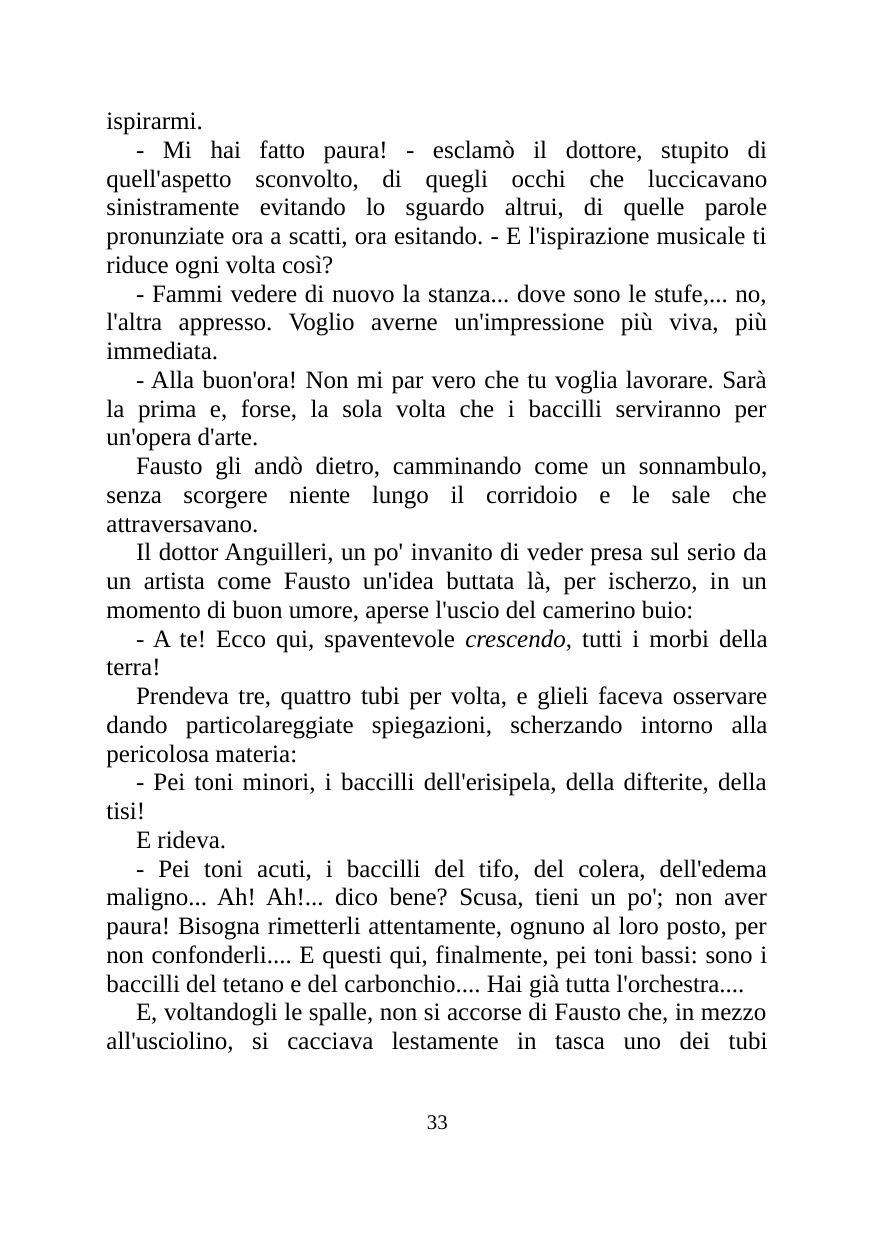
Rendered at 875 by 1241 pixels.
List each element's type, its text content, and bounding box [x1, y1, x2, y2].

text ispirarmi. [106, 106, 768, 135]
text - Mi hai fatto paura! - esclamò il dottore, stupito di quell'aspetto sconvolto, di quegli occhi che luccicavano sinistramente evitando lo sguardo altrui, di quelle parole pronunziate ora a scatti, ora esitando. - E l'ispirazione musicale ti riduce ogni volta così? [106, 135, 768, 279]
text Il dottor Anguilleri, un po' invanito di veder presa sul serio da un artista come Fausto un'idea buttata là, per ischerzo, in un momento di buon umore, aperse l'uscio del camerino buio: [106, 537, 768, 624]
text - Alla buon'ora! Non mi par vero che tu voglia lavorare. Sarà la prima e, forse, la sola volta che i baccilli serviranno per un'opera d'arte. [106, 365, 768, 451]
text - A te! Ecco qui, spaventevole crescendo, tutti i morbi della terra! [106, 624, 768, 681]
text - Pei toni acuti, i baccilli del tifo, del colera, dell'edema maligno... Ah! Ah!... dico bene? Scusa, tieni un po'; non aver paura! Bisogna rimetterli attentamente, ognuno al loro posto, per non confonderli.... E questi qui, finalmente, pei toni bassi: sono i baccilli del tetano e del carbonchio.... Hai già tutta l'orchestra.... [106, 854, 768, 997]
text Prendeva tre, quattro tubi per volta, e glieli faceva osservare dando particolareggiate spiegazioni, scherzando intorno alla pericolosa materia: [106, 681, 768, 767]
text E rideva. [106, 825, 768, 854]
text E, voltandogli le spalle, non si accorse di Fausto che, in mezzo all'usciolino, si cacciava lestamente in tasca uno dei tubi [106, 997, 768, 1055]
text - Fammi vedere di nuovo la stanza... dove sono le stufe,... no, l'altra appresso. Voglio averne un'impressione più viva, più immediata. [106, 279, 768, 365]
text Fausto gli andò dietro, camminando come un sonnambulo, senza scorgere niente lungo il corridoio e le sale che attraversavano. [106, 451, 768, 537]
text - Pei toni minori, i baccilli dell'erisipela, della difterite, della tisi! [106, 767, 768, 825]
